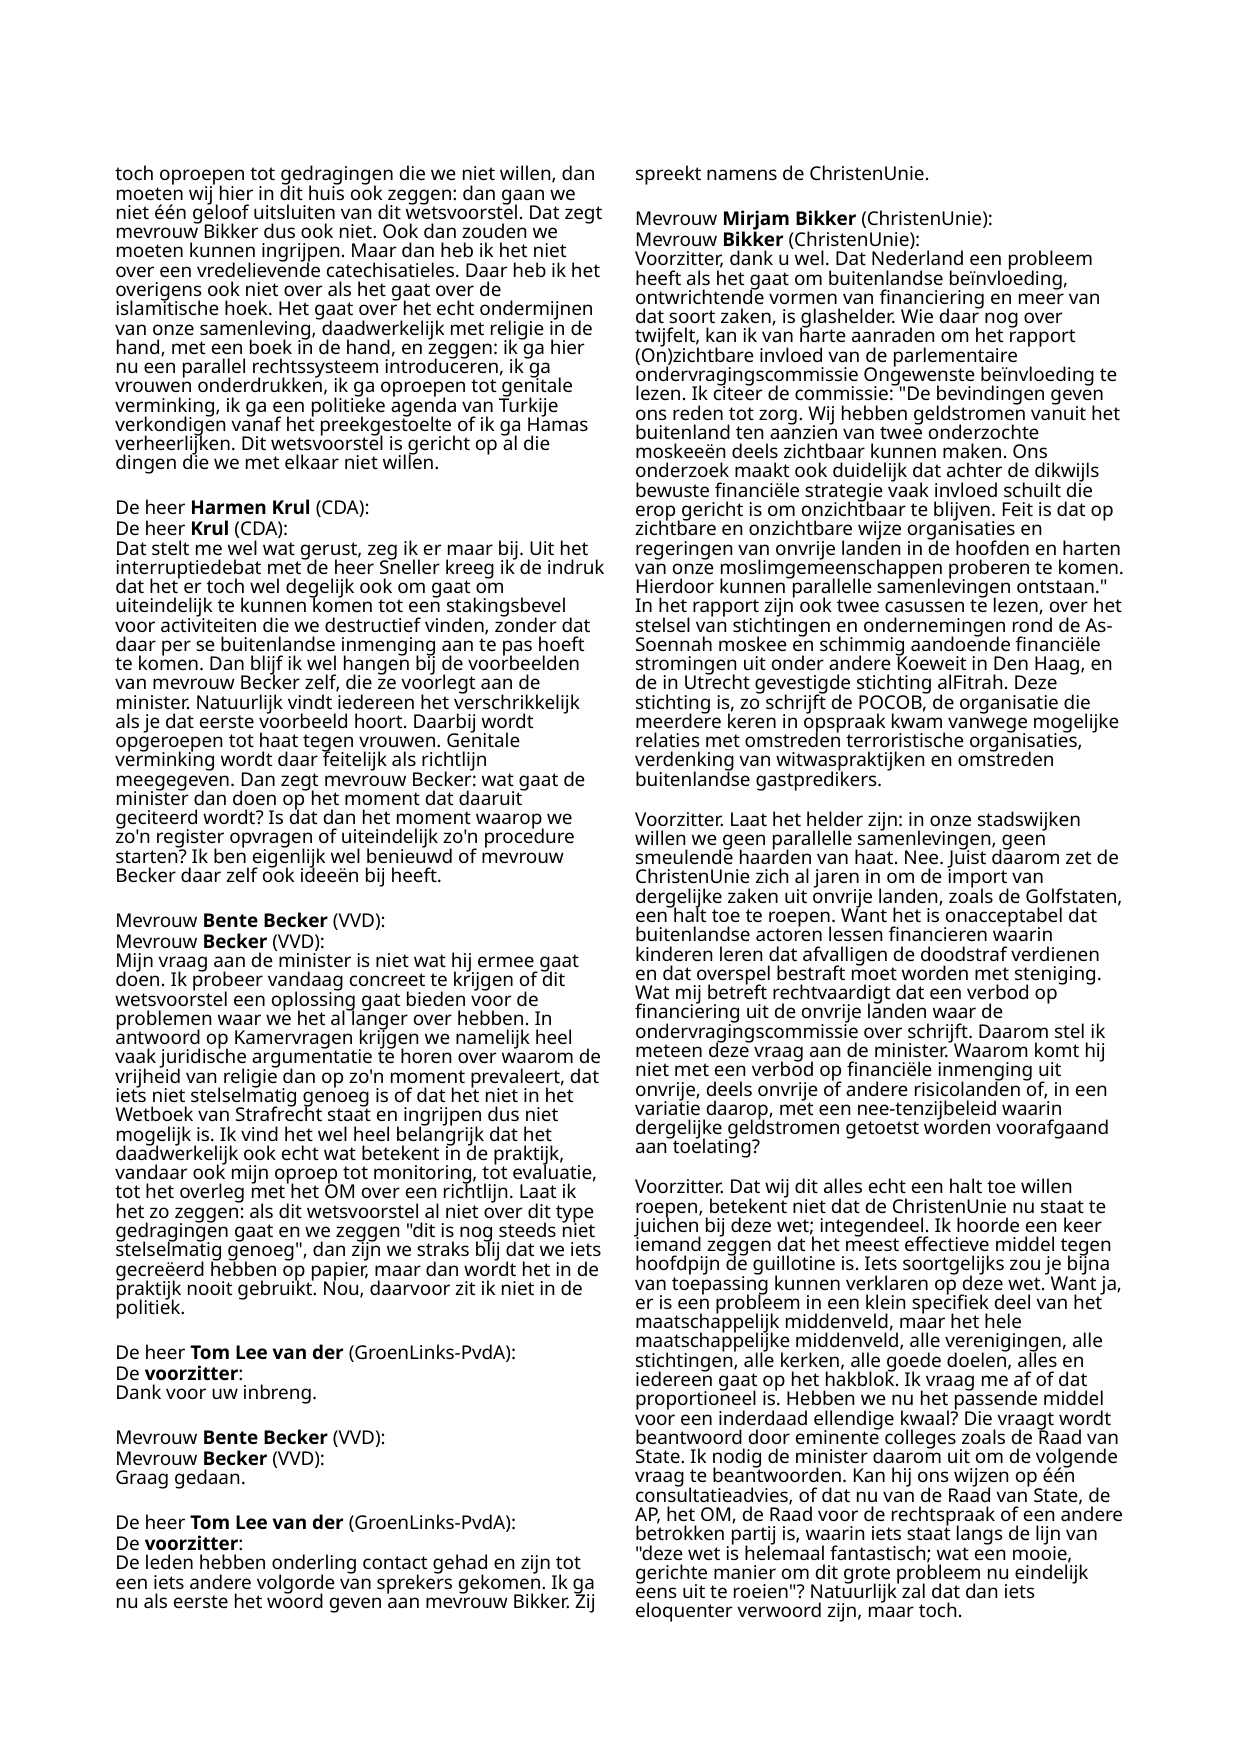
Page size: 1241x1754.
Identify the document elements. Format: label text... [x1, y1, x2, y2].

text Voorzitter. Dat wij dit alles echt een halt toe willen roepen, betekent niet dat de ChristenUnie nu staat te juichen bij deze wet; integendeel. Ik hoorde een keer iemand zeggen dat het meest effectieve middel tegen hoofdpijn de guillotine is. Iets soortgelijks zou je bijna van toepassing kunnen verklaren op deze wet. Want ja, er is een probleem in een klein specifiek deel van het maatschappelijk middenveld, maar het hele maatschappelijke middenveld, alle verenigingen, alle stichtingen, alle kerken, alle goede doelen, alles en iedereen gaat op het hakblok. Ik vraag me af of dat proportioneel is. Hebben we nu het passende middel voor een inderdaad ellendige kwaal? Die vraagt wordt beantwoord door eminente colleges zoals de Raad van State. Ik nodig de minister daarom uit om de volgende vraag te beantwoorden. Kan hij ons wijzen op één consultatieadvies, of dat nu van de Raad van State, de AP, het OM, de Raad voor de rechtspraak of een andere betrokken partij is, waarin iets staat langs de lijn van "deze wet is helemaal fantastisch; wat een mooie, gerichte manier om dit grote probleem nu eindelijk eens uit te roeien"? Natuurlijk zal dat dan iets eloquenter verwoord zijn, maar toch. [635, 1178, 1125, 1622]
text De voorzitter: [115, 1535, 605, 1554]
text spreekt namens de ChristenUnie. [635, 165, 1125, 184]
text Mijn vraag aan de minister is niet wat hij ermee gaat doen. Ik probeer vandaag concreet te krijgen of dit wetsvoorstel een oplossing gaat bieden voor de problemen waar we het al langer over hebben. In antwoord op Kamervragen krijgen we namelijk heel vaak juridische argumentatie te horen over waarom de vrijheid van religie dan op zo'n moment prevaleert, dat iets niet stelselmatig genoeg is of dat het niet in het Wetboek van Strafrecht staat en ingrijpen dus niet mogelijk is. Ik vind het wel heel belangrijk dat het daadwerkelijk ook echt wat betekent in de praktijk, vandaar ook mijn oproep tot monitoring, tot evaluatie, tot het overleg met het OM over een richtlijn. Laat ik het zo zeggen: als dit wetsvoorstel al niet over dit type gedragingen gaat en we zeggen "dit is nog steeds niet stelselmatig genoeg", dan zijn we straks blij dat we iets gecreëerd hebben op papier, maar dan wordt het in de praktijk nooit gebruikt. Nou, daarvoor zit ik niet in de politiek. [115, 952, 605, 1318]
text De voorzitter: [115, 1365, 605, 1384]
text Mevrouw Becker (VVD): [115, 933, 605, 952]
text Dat stelt me wel wat gerust, zeg ik er maar bij. Uit het interruptiedebat met de heer Sneller kreeg ik de indruk dat het er toch wel degelijk ook om gaat om uiteindelijk te kunnen komen tot een stakingsbevel voor activiteiten die we destructief vinden, zonder dat daar per se buitenlandse inmenging aan te pas hoeft te komen. Dan blijf ik wel hangen bij de voorbeelden van mevrouw Becker zelf, die ze voorlegt aan de minister. Natuurlijk vindt iedereen het verschrikkelijk als je dat eerste voorbeeld hoort. Daarbij wordt opgeroepen tot haat tegen vrouwen. Genitale verminking wordt daar feitelijk als richtlijn meegegeven. Dan zegt mevrouw Becker: wat gaat de minister dan doen op het moment dat daaruit geciteerd wordt? Is dat dan het moment waarop we zo'n register opvragen of uiteindelijk zo'n procedure starten? Ik ben eigenlijk wel benieuwd of mevrouw Becker daar zelf ook ideeën bij heeft. [115, 539, 605, 886]
text Voorzitter, dank u wel. Dat Nederland een probleem heeft als het gaat om buitenlandse beïnvloeding, ontwrichtende vormen van financiering en meer van dat soort zaken, is glashelder. Wie daar nog over twijfelt, kan ik van harte aanraden om het rapport (On)zichtbare invloed van de parlementaire ondervragingscommissie Ongewenste beïnvloeding te lezen. Ik citeer de commissie: "De bevindingen geven ons reden tot zorg. Wij hebben geldstromen vanuit het buitenland ten aanzien van twee onderzochte moskeeën deels zichtbaar kunnen maken. Ons onderzoek maakt ook duidelijk dat achter de dikwijls bewuste financiële strategie vaak invloed schuilt die erop gericht is om onzichtbaar te blijven. Feit is dat op zichtbare en onzichtbare wijze organisaties en regeringen van onvrije landen in de hoofden en harten van onze moslimgemeenschappen proberen te komen. Hierdoor kunnen parallelle samenlevingen ontstaan." In het rapport zijn ook twee casussen te lezen, over het stelsel van stichtingen en ondernemingen rond de As-Soennah moskee en schimmig aandoende financiële stromingen uit onder andere Koeweit in Den Haag, en de in Utrecht gevestigde stichting alFitrah. Deze stichting is, zo schrijft de POCOB, de organisatie die meerdere keren in opspraak kwam vanwege mogelijke relaties met omstreden terroristische organisaties, verdenking van witwaspraktijken en omstreden buitenlandse gastpredikers. [635, 250, 1125, 790]
text Mevrouw Mirjam Bikker (ChristenUnie): [635, 205, 1125, 231]
text De heer Tom Lee van der (GroenLinks-PvdA): [115, 1509, 605, 1535]
text Mevrouw Bente Becker (VVD): [115, 907, 605, 933]
text De heer Harmen Krul (CDA): [115, 494, 605, 520]
text De leden hebben onderling contact gehad en zijn tot een iets andere volgorde van sprekers gekomen. Ik ga nu als eerste het woord geven aan mevrouw Bikker. Zij [115, 1554, 605, 1612]
text Mevrouw Bente Becker (VVD): [115, 1424, 605, 1450]
text Voorzitter. Laat het helder zijn: in onze stadswijken willen we geen parallelle samenlevingen, geen smeulende haarden van haat. Nee. Juist daarom zet de ChristenUnie zich al jaren in om de import van dergelijke zaken uit onvrije landen, zoals de Golfstaten, een halt toe te roepen. Want het is onacceptabel dat buitenlandse actoren lessen financieren waarin kinderen leren dat afvalligen de doodstraf verdienen en dat overspel bestraft moet worden met steniging. Wat mij betreft rechtvaardigt dat een verbod op financiering uit de onvrije landen waar de ondervragingscommissie over schrijft. Daarom stel ik meteen deze vraag aan de minister. Waarom komt hij niet met een verbod op financiële inmenging uit onvrije, deels onvrije of andere risicolanden of, in een variatie daarop, met een nee-tenzijbeleid waarin dergelijke geldstromen getoetst worden voorafgaand aan toelating? [635, 811, 1125, 1158]
text Mevrouw Bikker (ChristenUnie): [635, 231, 1125, 250]
text toch oproepen tot gedragingen die we niet willen, dan moeten wij hier in dit huis ook zeggen: dan gaan we niet één geloof uitsluiten van dit wetsvoorstel. Dat zegt mevrouw Bikker dus ook niet. Ook dan zouden we moeten kunnen ingrijpen. Maar dan heb ik het niet over een vredelievende catechisatieles. Daar heb ik het overigens ook niet over als het gaat over de islamitische hoek. Het gaat over het echt ondermijnen van onze samenleving, daadwerkelijk met religie in de hand, met een boek in de hand, en zeggen: ik ga hier nu een parallel rechtssysteem introduceren, ik ga vrouwen onderdrukken, ik ga oproepen tot genitale verminking, ik ga een politieke agenda van Turkije verkondigen vanaf het preekgestoelte of ik ga Hamas verheerlijken. Dit wetsvoorstel is gericht op al die dingen die we met elkaar niet willen. [115, 165, 605, 474]
text Dank voor uw inbreng. [115, 1384, 605, 1403]
text Graag gedaan. [115, 1469, 605, 1488]
text De heer Tom Lee van der (GroenLinks-PvdA): [115, 1339, 605, 1365]
text De heer Krul (CDA): [115, 520, 605, 539]
text Mevrouw Becker (VVD): [115, 1450, 605, 1469]
